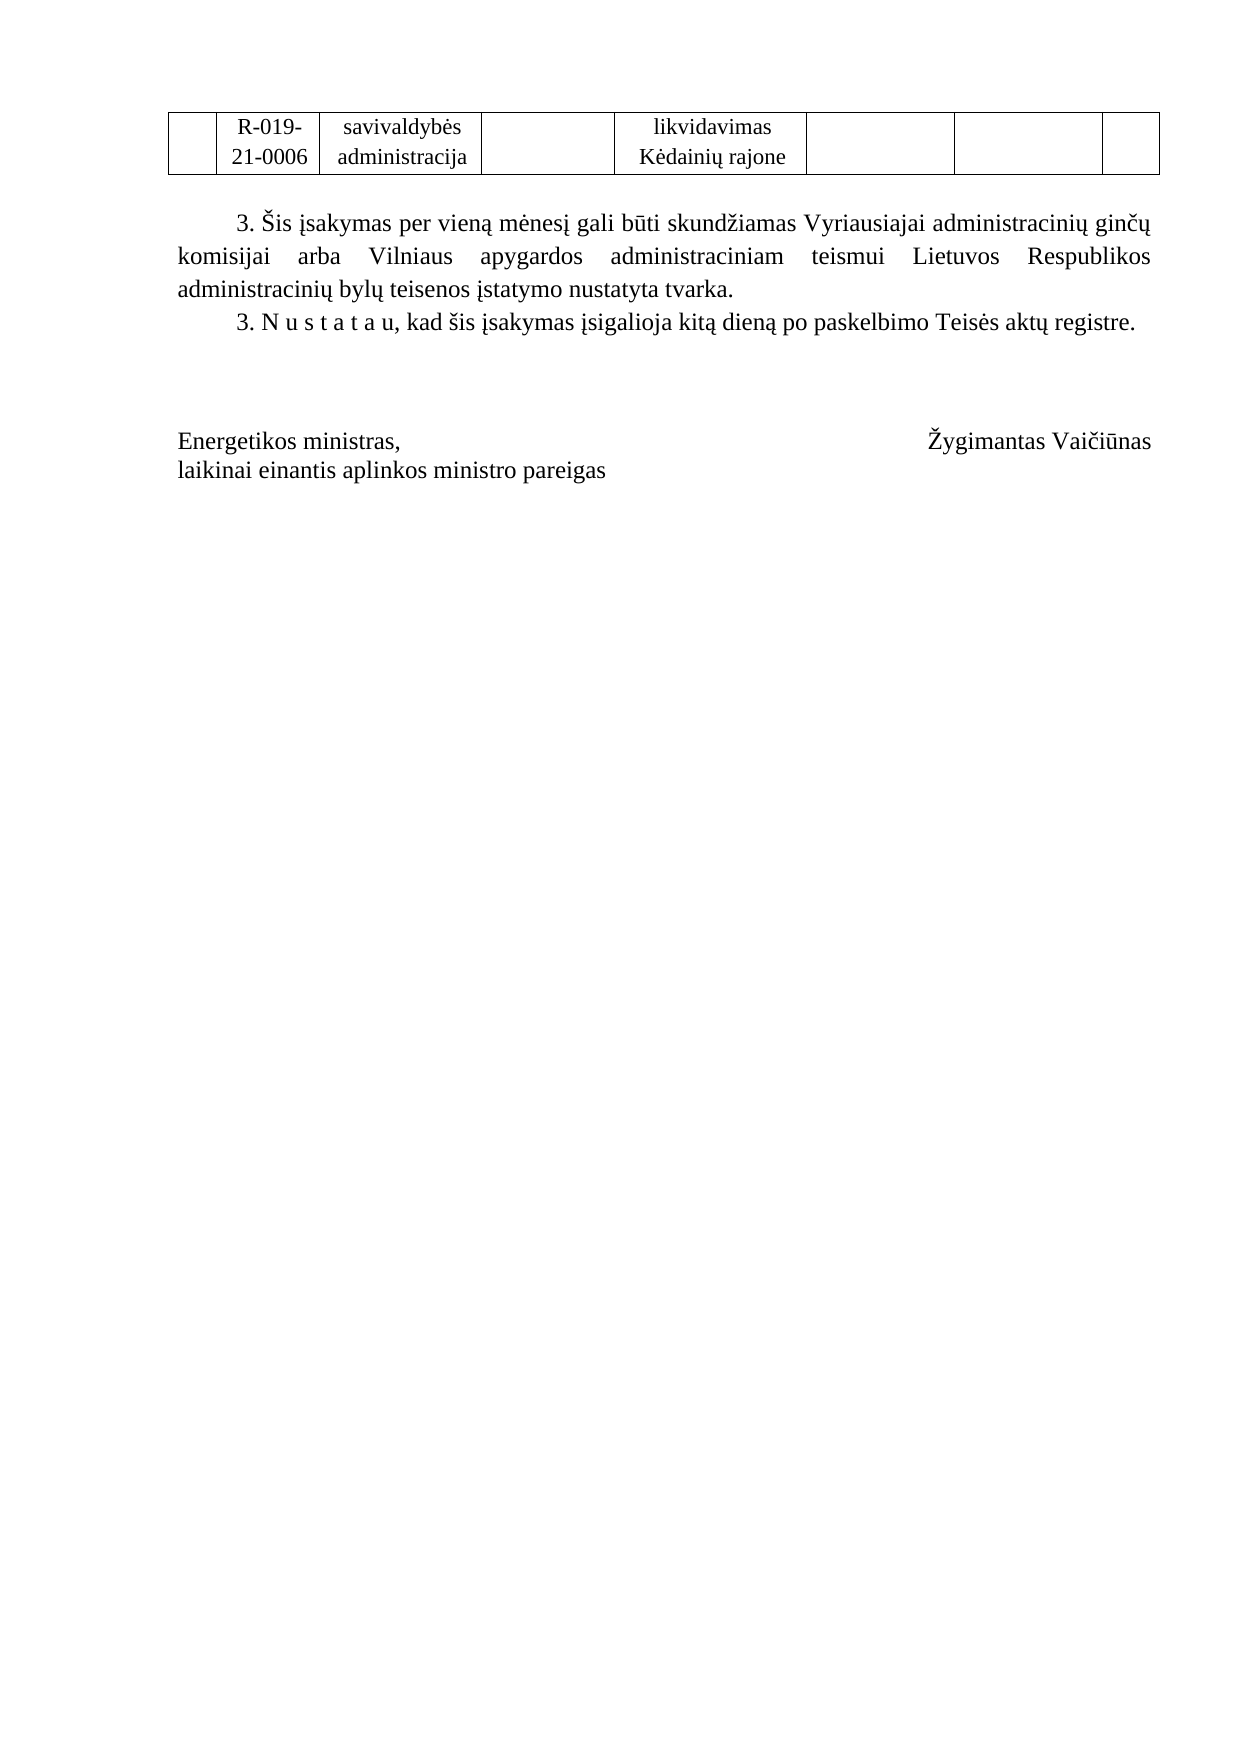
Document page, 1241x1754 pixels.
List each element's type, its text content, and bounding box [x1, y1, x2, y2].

text Energetikos ministras, Žygimantas Vaičiūnas [177, 426, 1152, 455]
text 3. Šis įsakymas per vieną mėnesį gali būti skundžiamas Vyriausiajai administracinių ginčų komisijai arba Vilniaus apygardos administraciniam teismui Lietuvos Respublikos administracinių bylų teisenos įstatymo nustatyta tvarka. [177, 208, 1152, 302]
text 3. Nustatau, kad šis įsakymas įsigalioja kitą dieną po paskelbimo Teisės aktų registre. [177, 307, 1152, 336]
table_header likvidavimas Kėdainių rajone [615, 113, 806, 174]
table_header [482, 113, 614, 174]
table_header savivaldybės administracija [320, 113, 481, 174]
table_header R-019-21-0006 [217, 113, 319, 174]
table_header [169, 113, 216, 174]
table_header [1103, 113, 1159, 174]
text laikinai einantis aplinkos ministro pareigas [177, 455, 1152, 483]
table_header [955, 113, 1102, 174]
table_header [807, 113, 954, 174]
